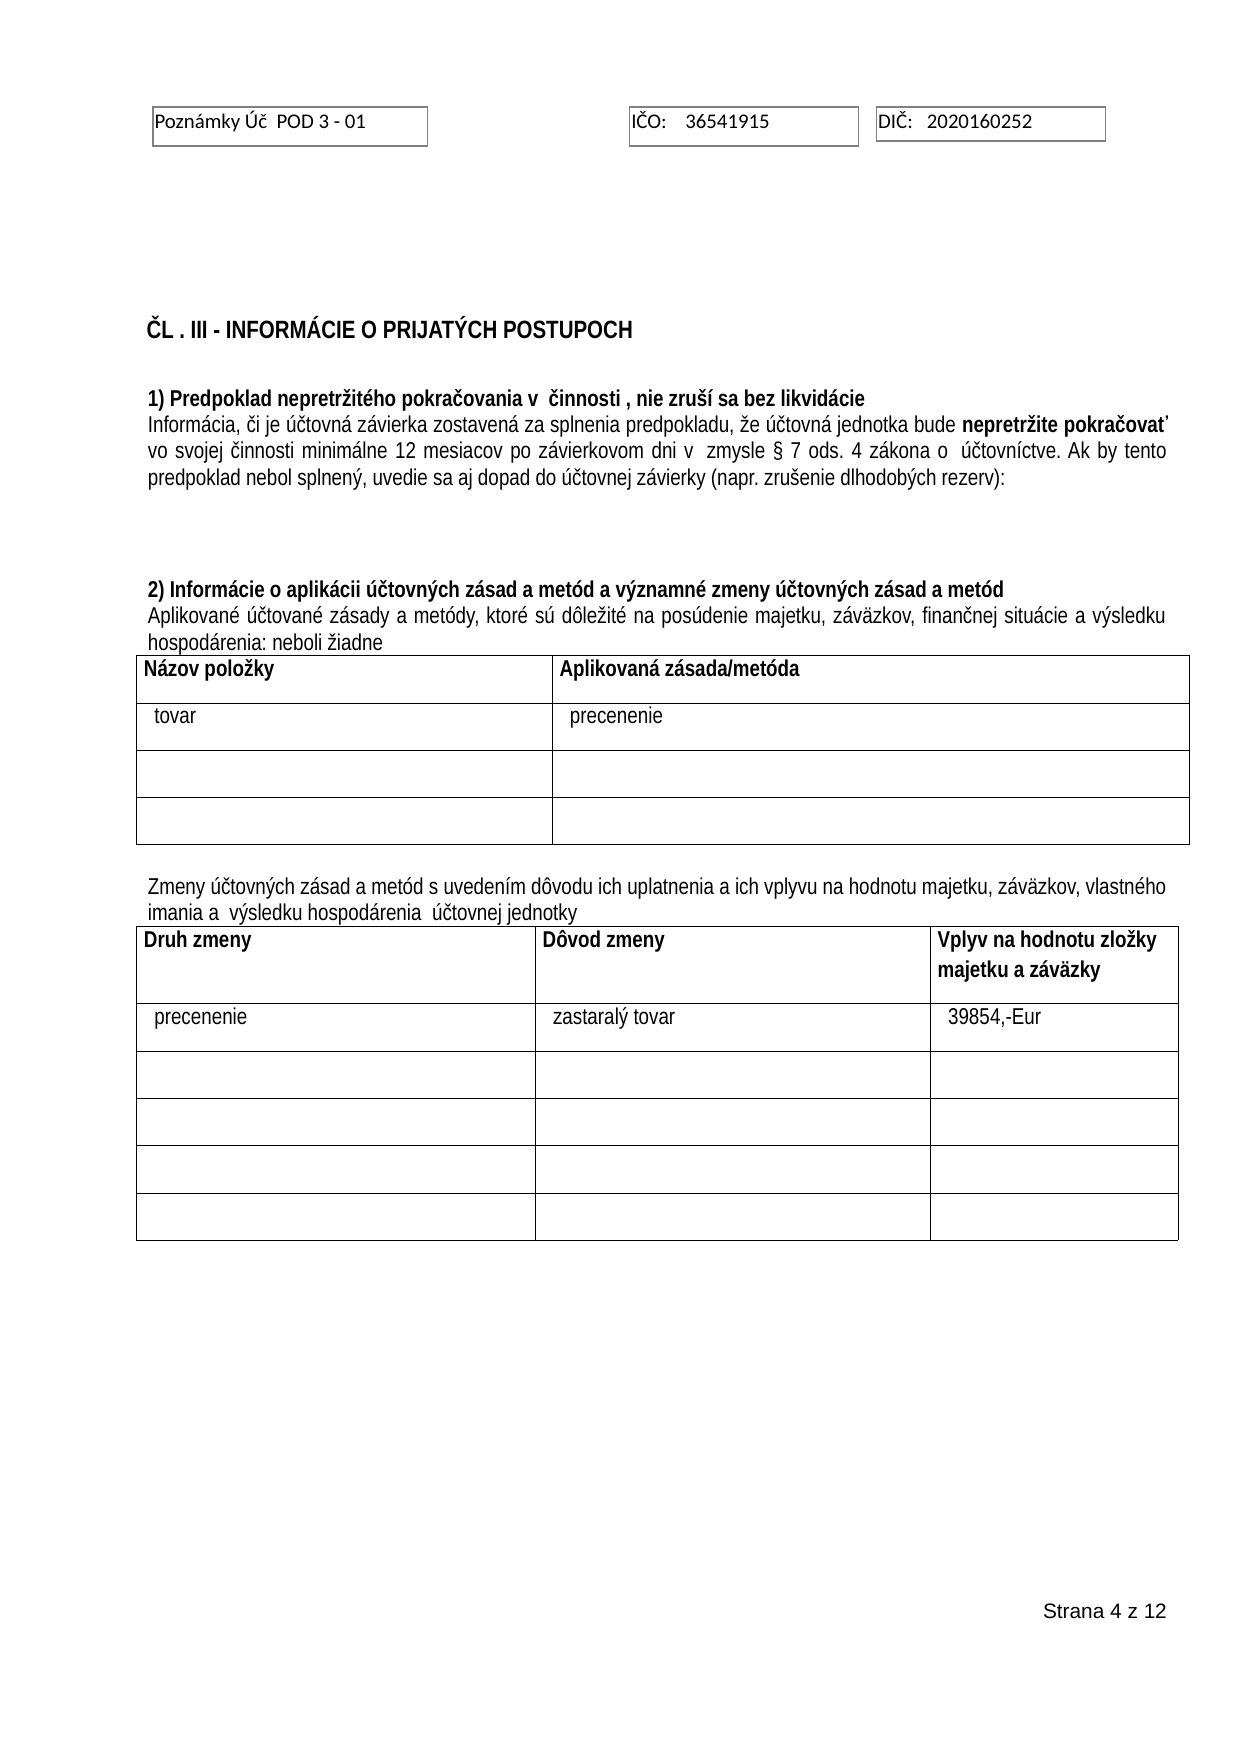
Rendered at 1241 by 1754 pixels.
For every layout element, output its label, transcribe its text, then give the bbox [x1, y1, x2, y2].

table_header Aplikovaná zásada/metóda [553, 656, 1189, 702]
table_cell 39854,-Eur [931, 1004, 1178, 1051]
table_cell [536, 1146, 930, 1192]
text Zmeny účtovných zásad a metód s uvedením dôvodu ich uplatnenia a ich vplyvu na hodnotu majetku, záväzkov, vlastného imania a výsledku hospodárenia účtovnej jednotky [148, 873, 1167, 926]
table_cell [553, 751, 1189, 797]
table_cell precenenie [553, 704, 1189, 750]
table_cell [931, 1052, 1178, 1098]
text 2) Informácie o aplikácii účtovných zásad a metód a významné zmeny účtovných zásad a metód [148, 576, 1167, 602]
text Aplikované účtované zásady a metódy, ktoré sú dôležité na posúdenie majetku, záväzkov, finančnej situácie a výsledku hospodárenia: neboli žiadne [148, 602, 1167, 655]
table_cell precenenie [137, 1004, 535, 1051]
table_cell [931, 1146, 1178, 1192]
table_header Názov položky [137, 656, 552, 702]
table_cell [137, 1146, 535, 1192]
table_cell [553, 798, 1189, 844]
table_header Vplyv na hodnotu zložky majetku a záväzky [931, 927, 1178, 1003]
table_cell [137, 1052, 535, 1098]
table_cell [536, 1099, 930, 1145]
table_cell tovar [137, 704, 552, 750]
table_cell [931, 1099, 1178, 1145]
table_cell [536, 1194, 930, 1240]
table_cell [137, 798, 552, 844]
table_cell zastaralý tovar [536, 1004, 930, 1051]
table_header Druh zmeny [137, 927, 535, 1003]
text Informácia, či je účtovná závierka zostavená za splnenia predpokladu, že účtovná jednotka bude nepretržite pokračovať vo svojej činnosti minimálne 12 mesiacov po závierkovom dni v zmysle § 7 ods. 4 zákona o účtovníctve. Ak by tento predpoklad nebol splnený, uvedie sa aj dopad do účtovnej závierky (napr. zrušenie dlhodobých rezerv): [148, 411, 1167, 490]
table_cell [137, 1194, 535, 1240]
text 1) Predpoklad nepretržitého pokračovania v činnosti , nie zruší sa bez likvidácie [148, 385, 1167, 411]
table_cell [536, 1052, 930, 1098]
table_cell [137, 1099, 535, 1145]
table_cell [137, 751, 552, 797]
table_cell [931, 1194, 1178, 1240]
table_header Dôvod zmeny [536, 927, 930, 1003]
subtitle ČL . III - INFORMÁCIE O PRIJATÝCH POSTUPOCH [146, 315, 1167, 343]
